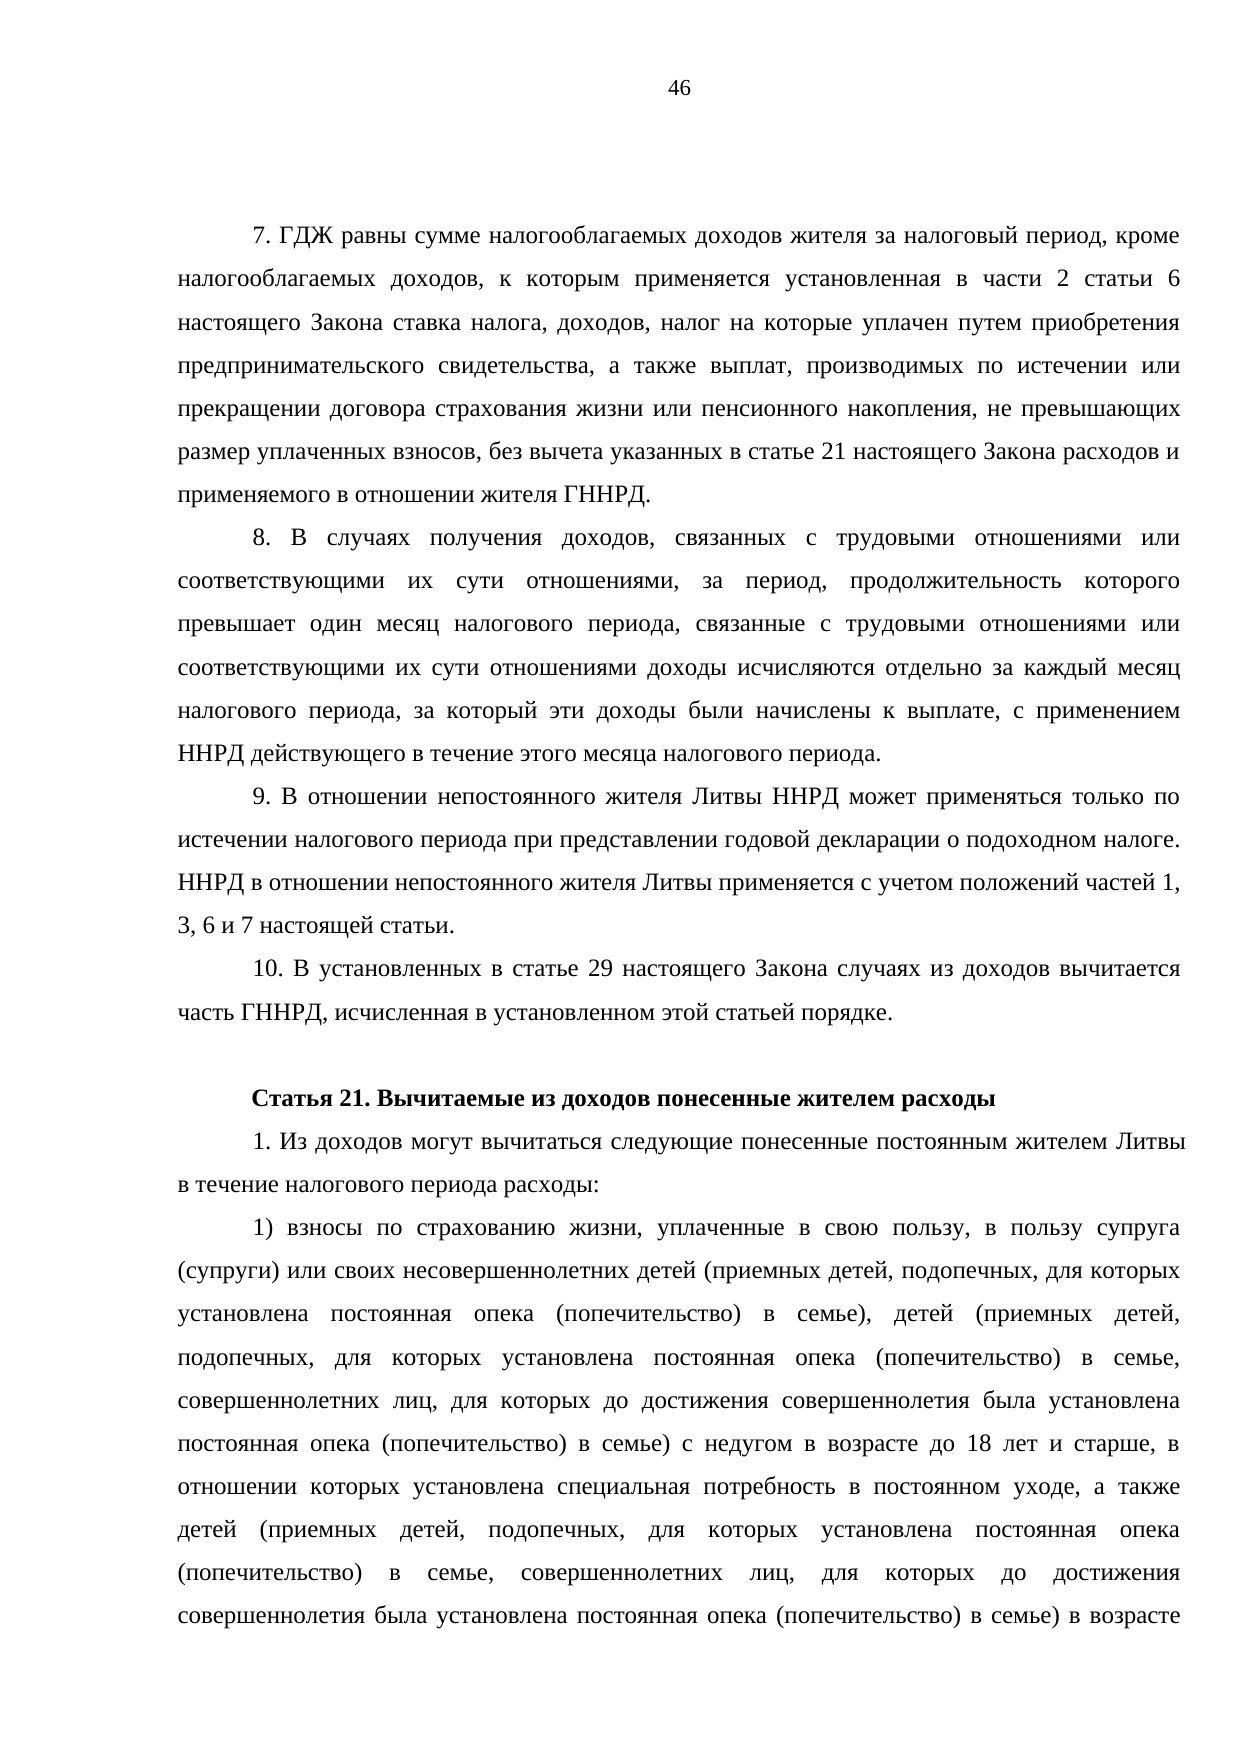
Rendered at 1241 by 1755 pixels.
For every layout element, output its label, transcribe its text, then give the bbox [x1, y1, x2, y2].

text 8. В случаях получения доходов, связанных с трудовыми отношениями или соответствующими их сути отношениями, за период, продолжительность которого превышает один месяц налогового периода, связанные с трудовыми отношениями или соответствующими их сути отношениями доходы исчисляются отдельно за каждый месяц налогового периода, за который эти доходы были начислены к выплате, с применением ННРД действующего в течение этого месяца налогового периода. [177, 522, 1181, 767]
text 10. В установленных в статье 29 настоящего Закона случаях из доходов вычитается часть ГННРД, исчисленная в установленном этой статьей порядке. [177, 953, 1181, 1025]
text 1) взносы по страхованию жизни, уплаченные в свою пользу, в пользу супруга (супруги) или своих несовершеннолетних детей (приемных детей, подопечных, для которых установлена постоянная опека (попечительство) в семье), детей (приемных детей, подопечных, для которых установлена постоянная опека (попечительство) в семье, совершеннолетних лиц, для которых до достижения совершеннолетия была установлена постоянная опека (попечительство) в семье) с недугом в возрасте до 18 лет и старше, в отношении которых установлена специальная потребность в постоянном уходе, а также детей (приемных детей, подопечных, для которых установлена постоянная опека (попечительство) в семье, совершеннолетних лиц, для которых до достижения совершеннолетия была установлена постоянная опека (попечительство) в семье) в возрасте [177, 1212, 1181, 1629]
text 1. Из доходов могут вычитаться следующие понесенные постоянным жителем Литвы в течение налогового периода расходы: [177, 1126, 1186, 1198]
text 7. ГДЖ равны сумме налогооблагаемых доходов жителя за налоговый период, кроме налогооблагаемых доходов, к которым применяется установленная в части 2 статьи 6 настоящего Закона ставка налога, доходов, налог на которые уплачен путем приобретения предпринимательского свидетельства, а также выплат, производимых по истечении или прекращении договора страхования жизни или пенсионного накопления, не превышающих размер уплаченных взносов, без вычета указанных в статье 21 настоящего Закона расходов и применяемого в отношении жителя ГННРД. [177, 220, 1181, 508]
text Статья 21. Вычитаемые из доходов понесенные жителем расходы [251, 1083, 1186, 1112]
text 9. В отношении непостоянного жителя Литвы ННРД может применяться только по истечении налогового периода при представлении годовой декларации о подоходном налоге. ННРД в отношении непостоянного жителя Литвы применяется с учетом положений частей 1, 3, 6 и 7 настоящей статьи. [177, 781, 1181, 939]
